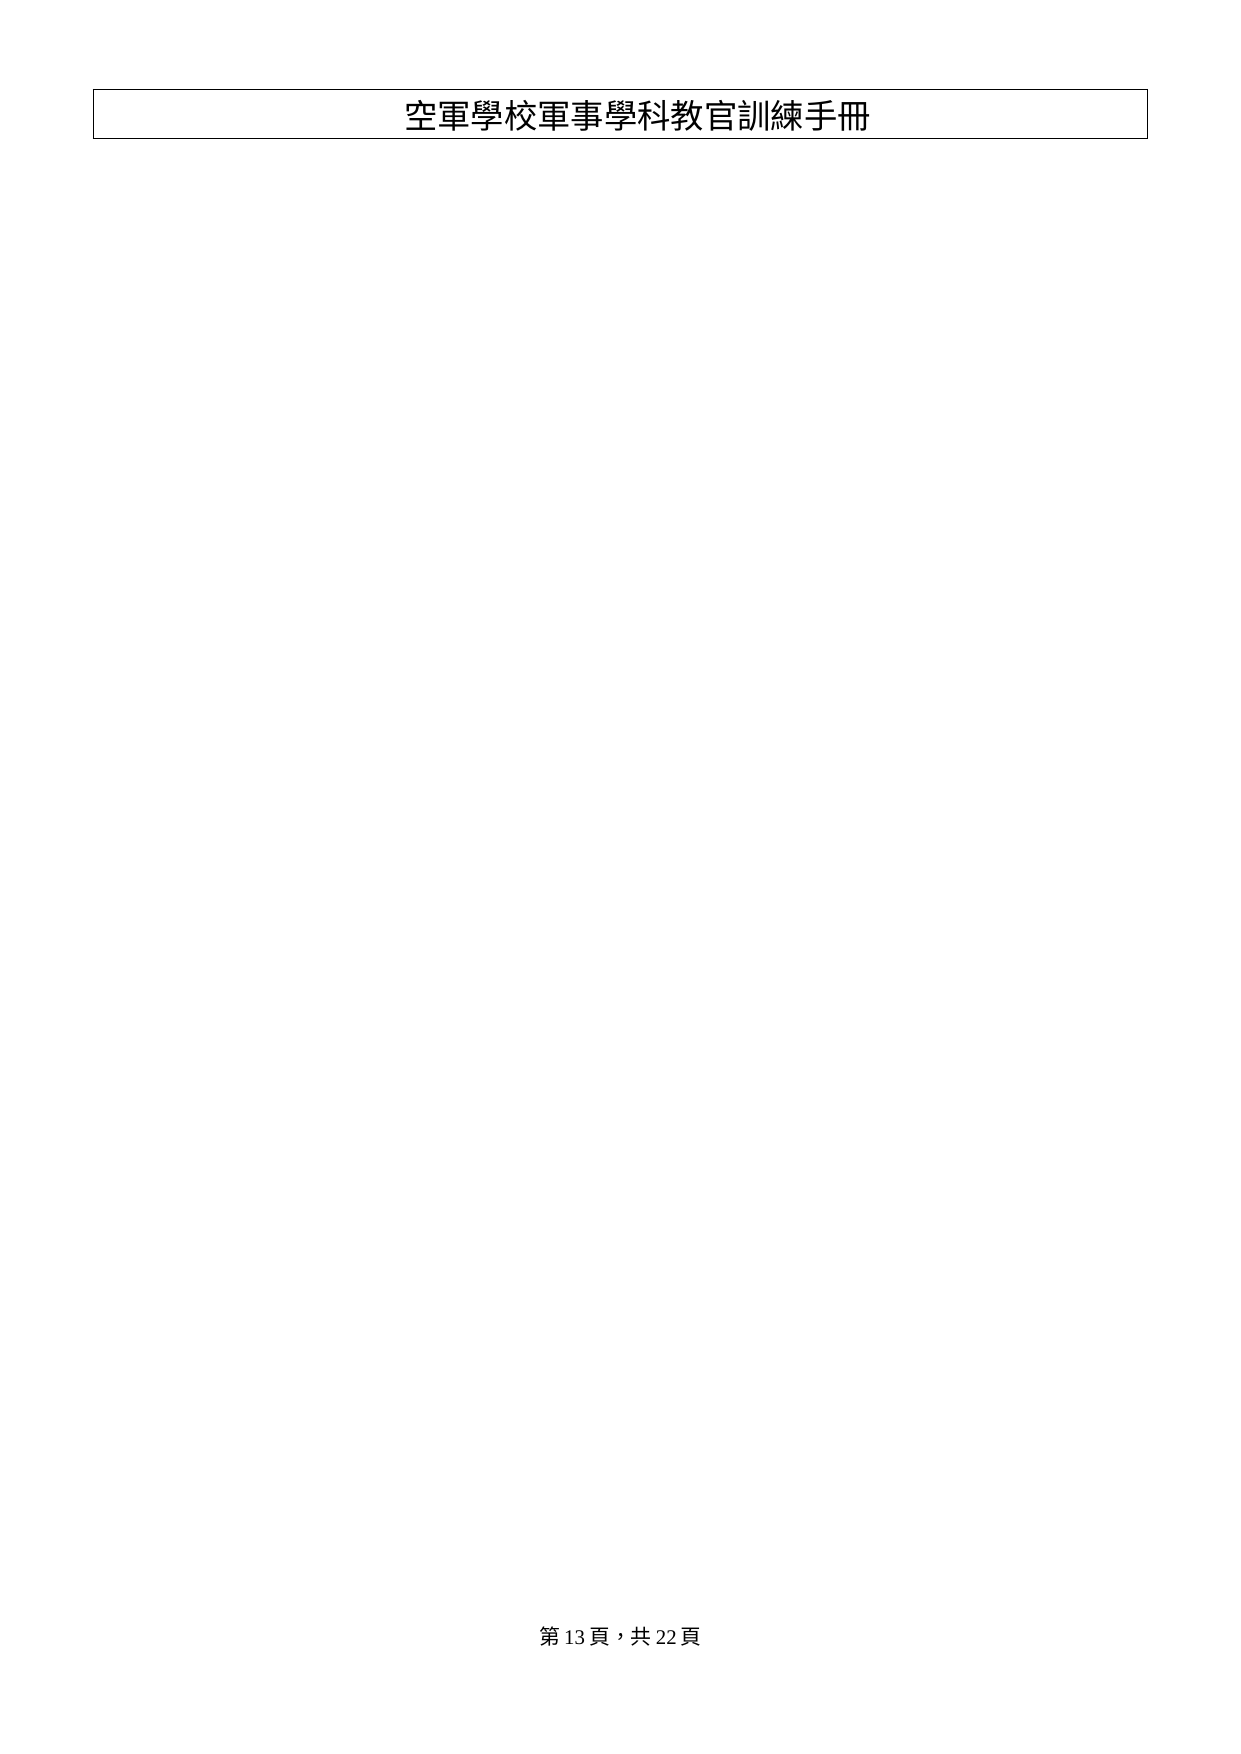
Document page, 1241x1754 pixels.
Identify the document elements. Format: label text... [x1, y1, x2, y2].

table_cell 空軍學校軍事學科教官訓練手冊 [94, 90, 1147, 138]
